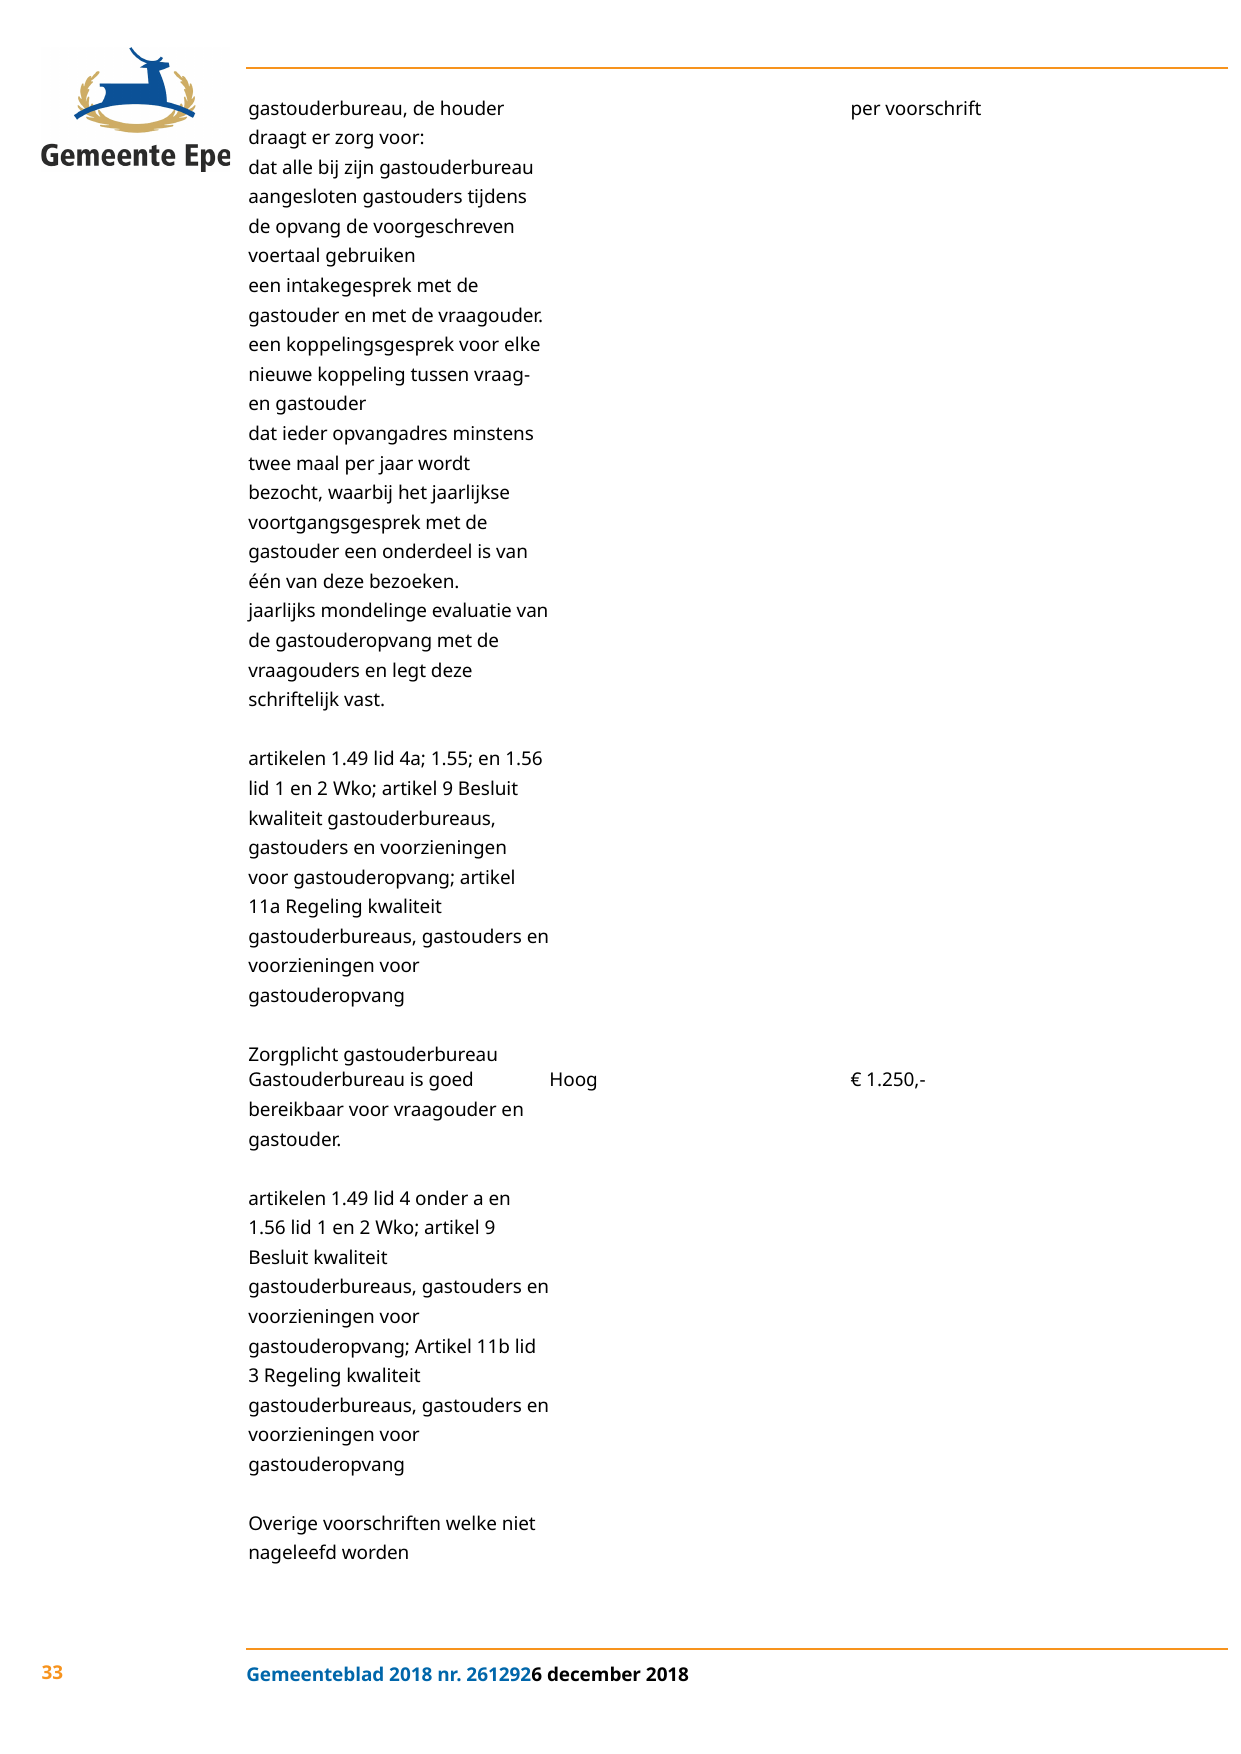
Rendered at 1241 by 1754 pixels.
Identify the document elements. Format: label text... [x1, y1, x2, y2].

table_cell Gastouderbureau is goed bereikbaar voor vraagouder en gastouder. artikelen 1.49 lid 4 onder a en 1.56 lid 1 en 2 Wko; artikel 9 Besluit kwaliteit gastouderbureaus, gastouders en voorzieningen voor gastouderopvang; Artikel 11b lid 3 Regeling kwaliteit gastouderbureaus, gastouders en voorzieningen voor gastouderopvang [248, 1067, 549, 1507]
table_cell Hoog [549, 1067, 850, 1507]
table_header Zorgplicht gastouderbureau [248, 1041, 549, 1067]
table_header gastouderbureau, de houder draagt er zorg voor: dat alle bij zijn gastouderbureau aangesloten gastouders tijdens de opvang de voorgeschreven voertaal gebruiken een intakegesprek met de gastouder en met de vraagouder. een koppelingsgesprek voor elke nieuwe koppeling tussen vraag- en gastouder dat ieder opvangadres minstens twee maal per jaar wordt bezocht, waarbij het jaarlijkse voortgangsgesprek met de gastouder een onderdeel is van één van deze bezoeken. jaarlijks mondelinge evaluatie van de gastouderopvang met de vraagouders en legt deze schriftelijk vast. artikelen 1.49 lid 4a; 1.55; en 1.56 lid 1 en 2 Wko; artikel 9 Besluit kwaliteit gastouderbureaus, gastouders en voorzieningen voor gastouderopvang; artikel 11a Regeling kwaliteit gastouderbureaus, gastouders en voorzieningen voor gastouderopvang [248, 95, 549, 1038]
table_header Overige voorschriften welke niet nageleefd worden [248, 1510, 549, 1565]
table_header per voorschrift [850, 95, 1152, 1038]
table_header [549, 95, 850, 1038]
picture [41, 47, 231, 172]
table_cell € 1.250,- [850, 1067, 1152, 1507]
